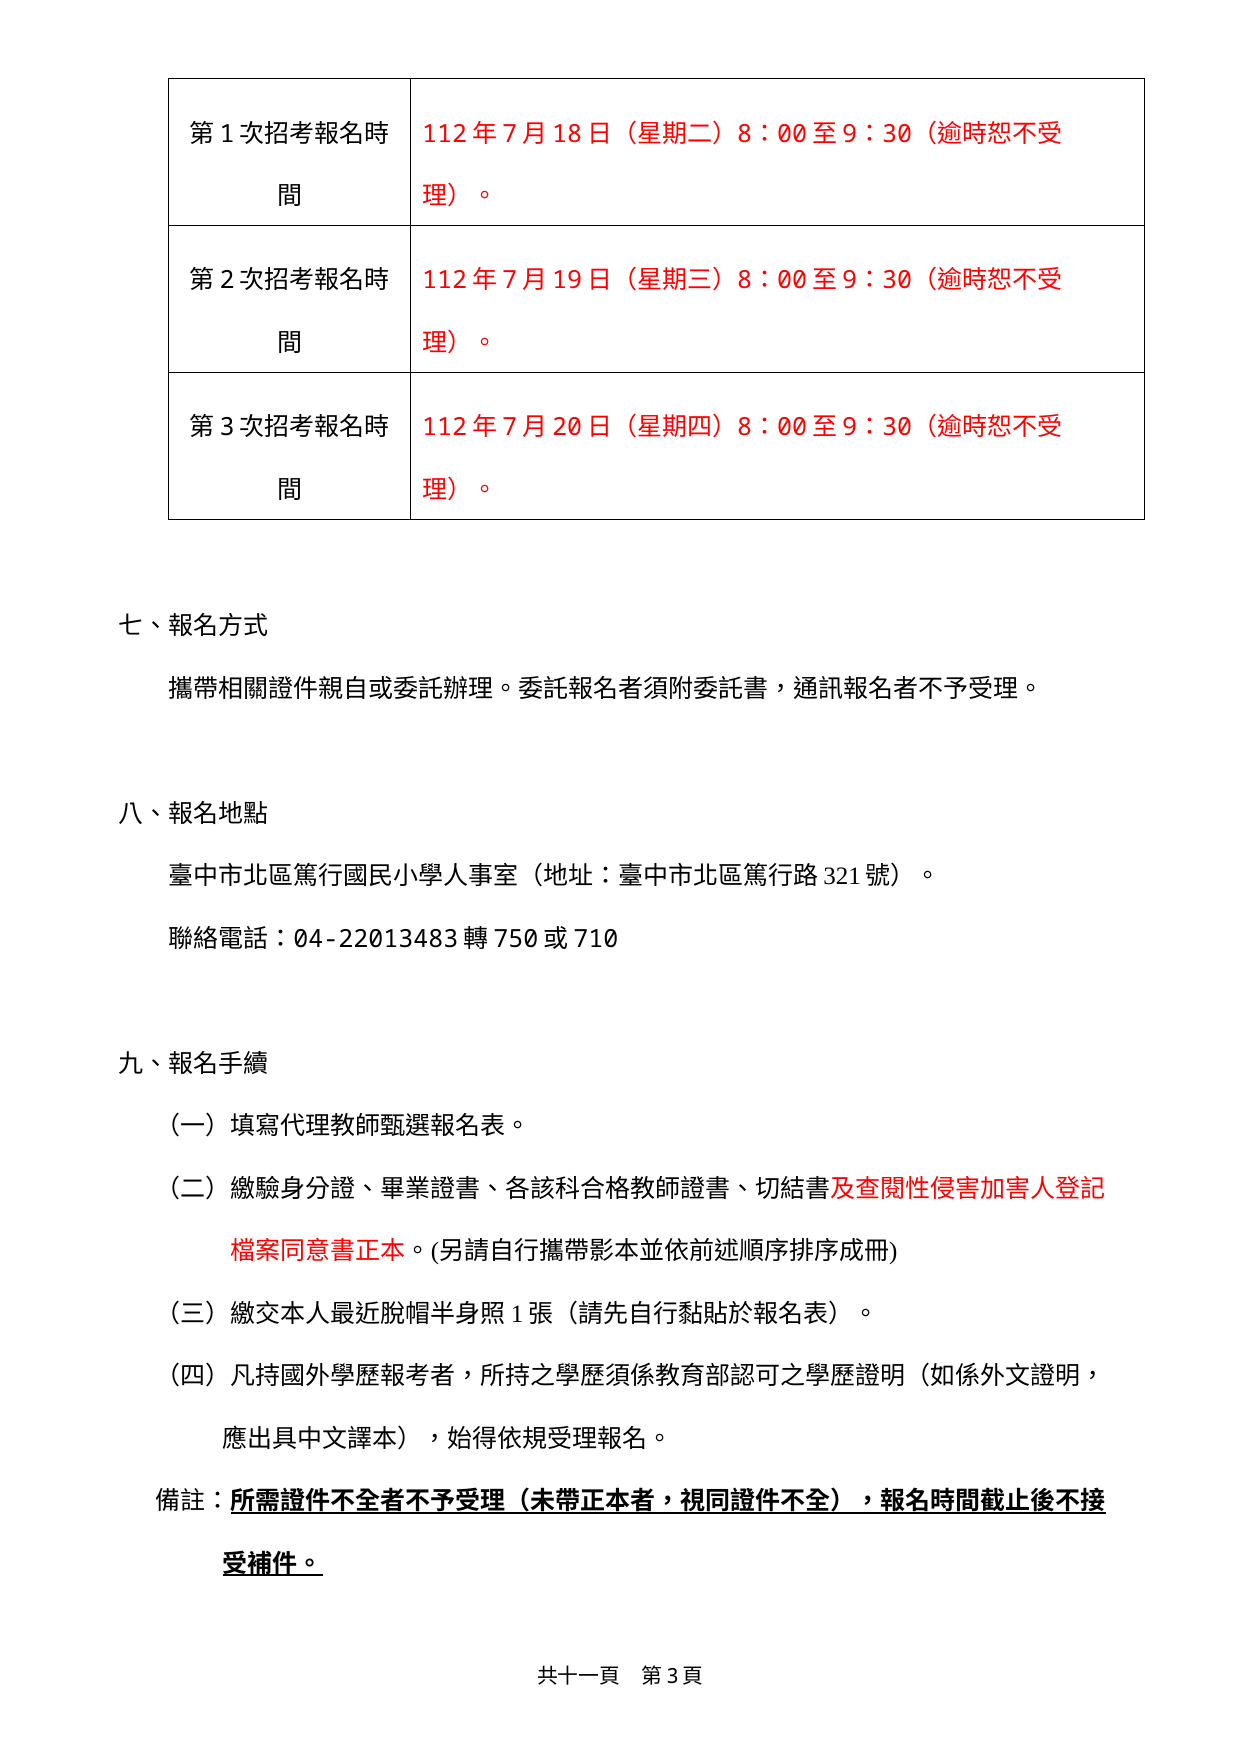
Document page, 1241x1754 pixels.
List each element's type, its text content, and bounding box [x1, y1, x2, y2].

table_cell 第2次招考報名時間 [169, 226, 410, 372]
text （二）繳驗身分證、畢業證書、各該科合格教師證書、切結書及查閱性侵害加害人登記檔案同意書正本。(另請自行攜帶影本並依前述順序排序成冊) [156, 1145, 1122, 1270]
table_header 112年7月18日（星期二）8：00至9：30（逾時恕不受理）。 [411, 79, 1144, 225]
table_cell 112年7月20日（星期四）8：00至9：30（逾時恕不受理）。 [411, 373, 1144, 519]
text （三）繳交本人最近脫帽半身照1張（請先自行黏貼於報名表）。 [156, 1270, 1122, 1332]
text （一）填寫代理教師甄選報名表。 [118, 1082, 1122, 1145]
text （四）凡持國外學歷報考者，所持之學歷須係教育部認可之學歷證明（如係外文證明，應出具中文譯本），始得依規受理報名。 [156, 1332, 1122, 1457]
text 九、報名手續 [118, 1020, 1122, 1082]
text 聯絡電話：04-22013483轉750或710 [168, 895, 1122, 957]
table_header 第1次招考報名時間 [169, 79, 410, 225]
text 七、報名方式 攜帶相關證件親自或委託辦理。委託報名者須附委託書，通訊報名者不予受理。 [118, 582, 1122, 707]
text 八、報名地點 臺中市北區篤行國民小學人事室（地址：臺中市北區篤行路321號）。 [118, 770, 1122, 895]
table_cell 112年7月19日（星期三）8：00至9：30（逾時恕不受理）。 [411, 226, 1144, 372]
text 備註：所需證件不全者不予受理（未帶正本者，視同證件不全），報名時間截止後不接受補件。 [156, 1457, 1122, 1582]
table_cell 第3次招考報名時間 [169, 373, 410, 519]
